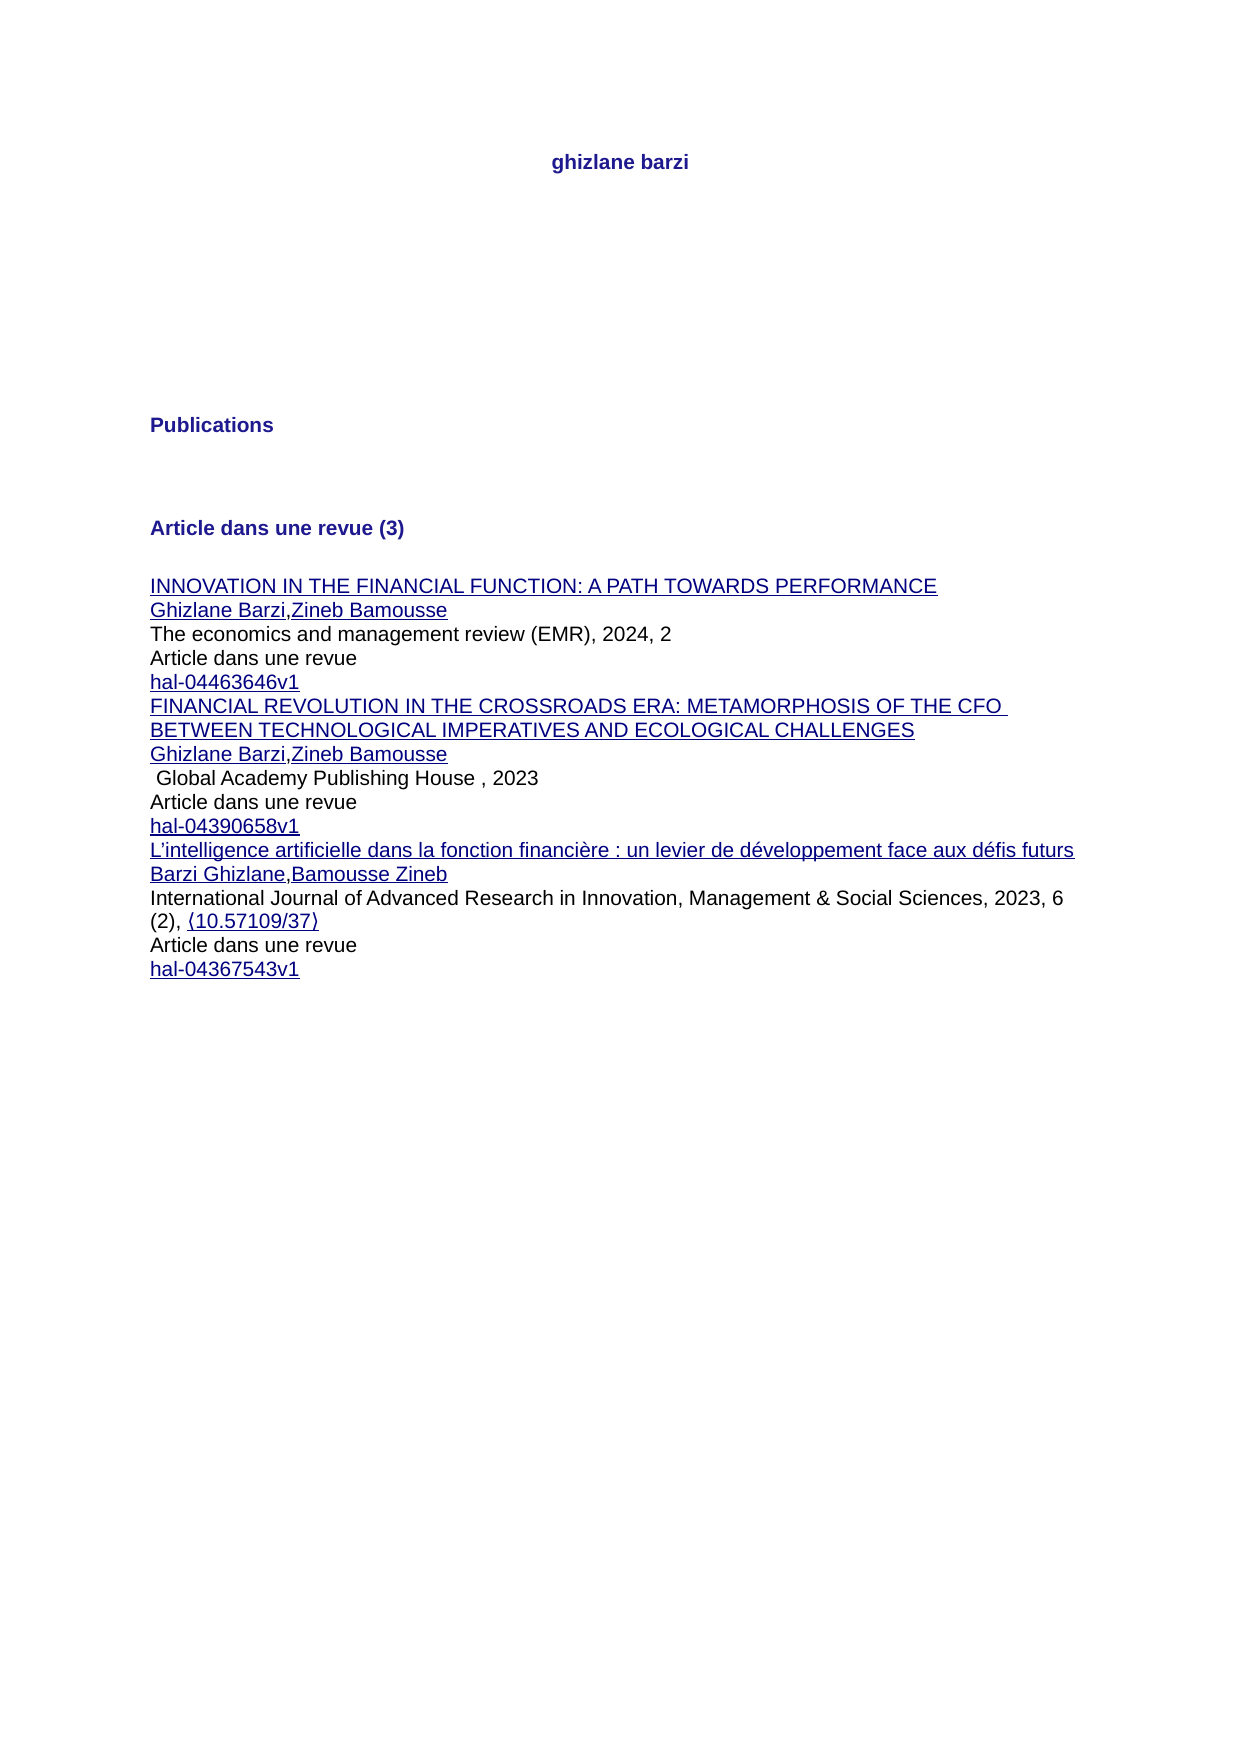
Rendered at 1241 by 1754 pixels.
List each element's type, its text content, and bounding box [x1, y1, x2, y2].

table_header INNOVATION IN THE FINANCIAL FUNCTION: A PATH TOWARDS PERFORMANCE Ghizlane Barzi,Zineb Bamousse The economics and management review (EMR), 2024, 2 Article dans une revue hal-04463646v1 [150, 574, 1090, 694]
subtitle Publications [150, 412, 1090, 436]
subtitle Article dans une revue (3) [150, 516, 1090, 539]
subtitle ghizlane barzi [150, 150, 1090, 174]
table_cell FINANCIAL REVOLUTION IN THE CROSSROADS ERA: METAMORPHOSIS OF THE CFO BETWEEN TECHNOLOGICAL IMPERATIVES AND ECOLOGICAL CHALLENGES Ghizlane Barzi,Zineb Bamousse Global Academy Publishing House , 2023 Article dans une revue hal-04390658v1 [150, 694, 1090, 837]
table_cell L’intelligence artificielle dans la fonction financière : un levier de développement face aux défis futurs Barzi Ghizlane,Bamousse Zineb International Journal of Advanced Research in Innovation, Management & Social Sciences, 2023, 6 (2), ⟨10.57109/37⟩ Article dans une revue hal-04367543v1 [150, 838, 1090, 981]
